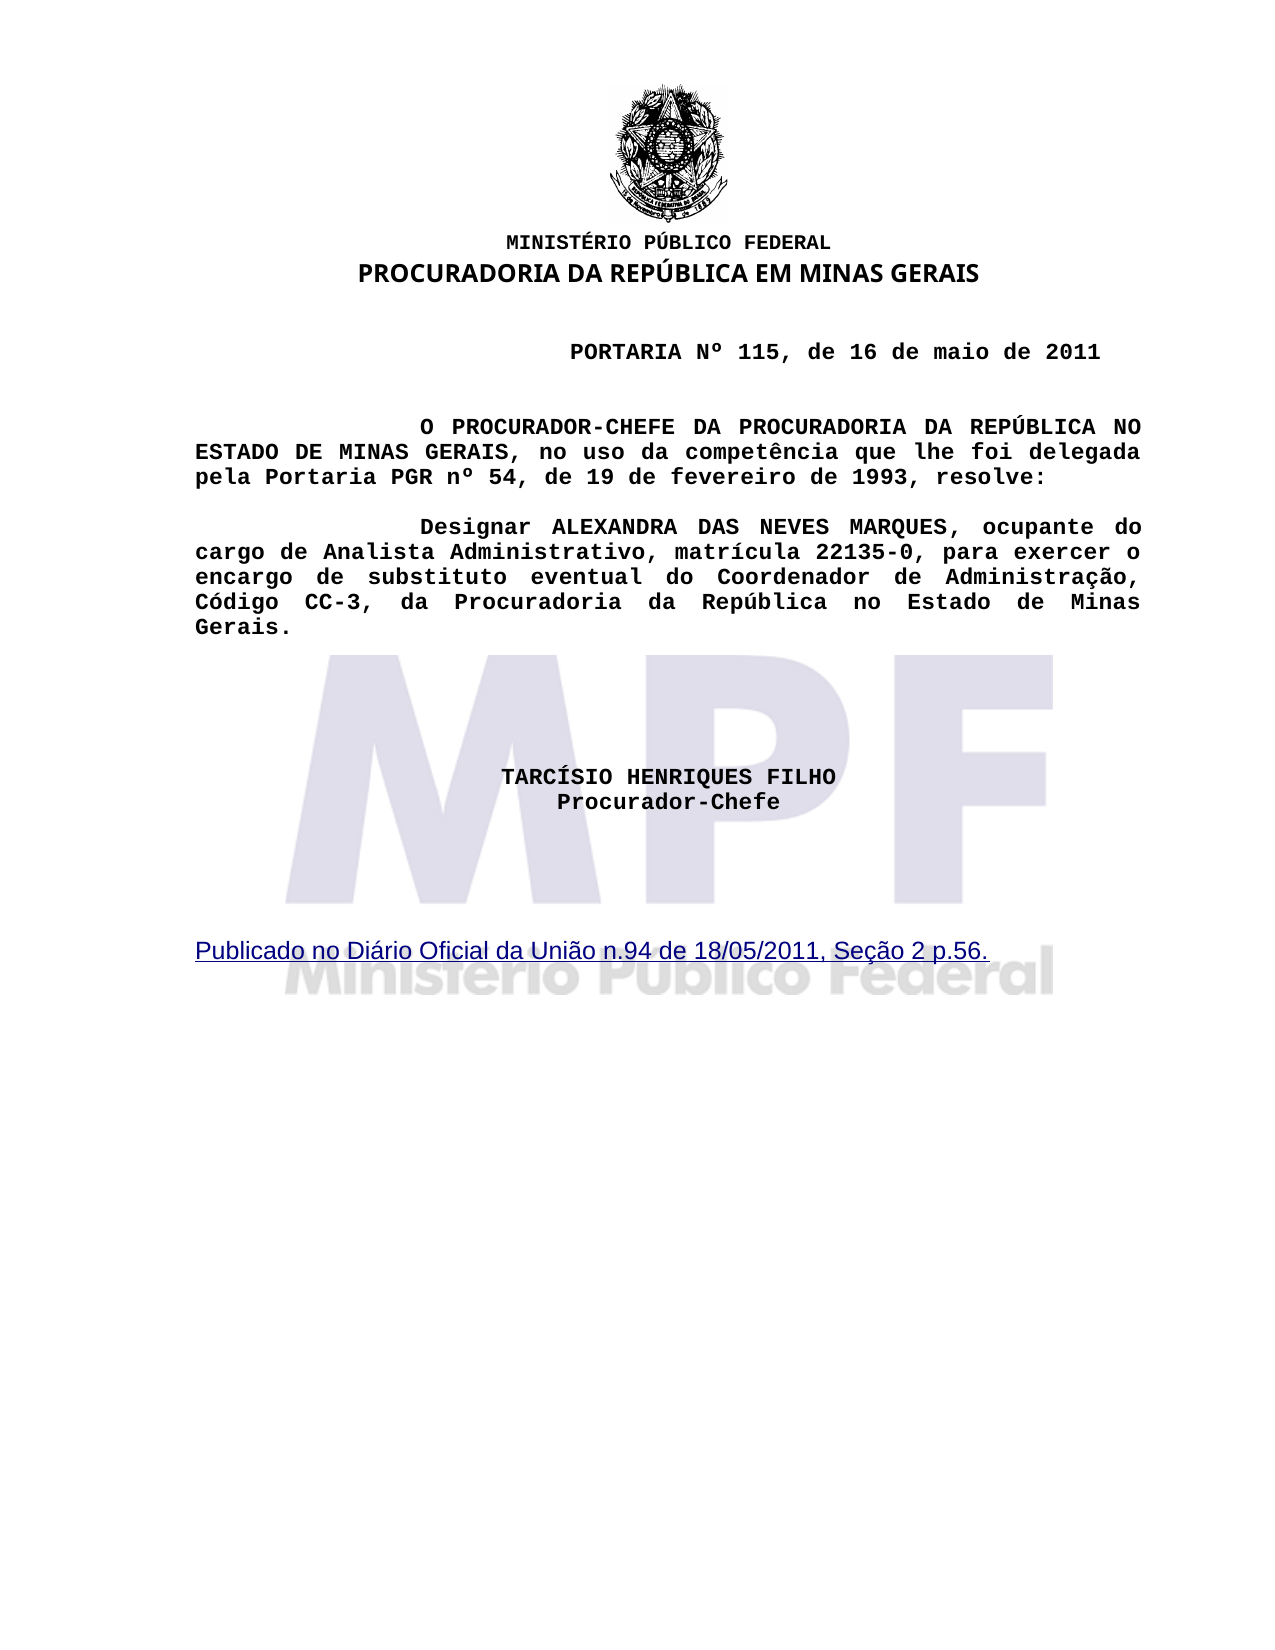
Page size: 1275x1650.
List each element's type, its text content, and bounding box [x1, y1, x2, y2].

text Designar ALEXANDRA DAS NEVES MARQUES, ocupante do cargo de Analista Administrativo, matrícula 22135-0, para exercer o encargo de substituto eventual do Coordenador de Administração, Código CC-3, da Procuradoria da República no Estado de Minas Gerais. [195, 514, 1142, 639]
picture [609, 84, 728, 223]
picture [285, 964, 1053, 995]
picture [285, 814, 1053, 939]
text Publicado no Diário Oficial da União n.94 de 18/05/2011, Seção 2 p.56. [195, 939, 1142, 964]
text Procurador-Chefe [195, 789, 1142, 814]
picture [285, 655, 1053, 764]
text PORTARIA Nº 115, de 16 de maio de 2011 [570, 339, 1142, 364]
text TARCÍSIO HENRIQUES FILHO [195, 764, 1142, 789]
text O PROCURADOR-CHEFE DA PROCURADORIA DA REPÚBLICA NO ESTADO DE MINAS GERAIS, no uso da competência que lhe foi delegada pela Portaria PGR nº 54, de 19 de fevereiro de 1993, resolve: [195, 414, 1142, 489]
